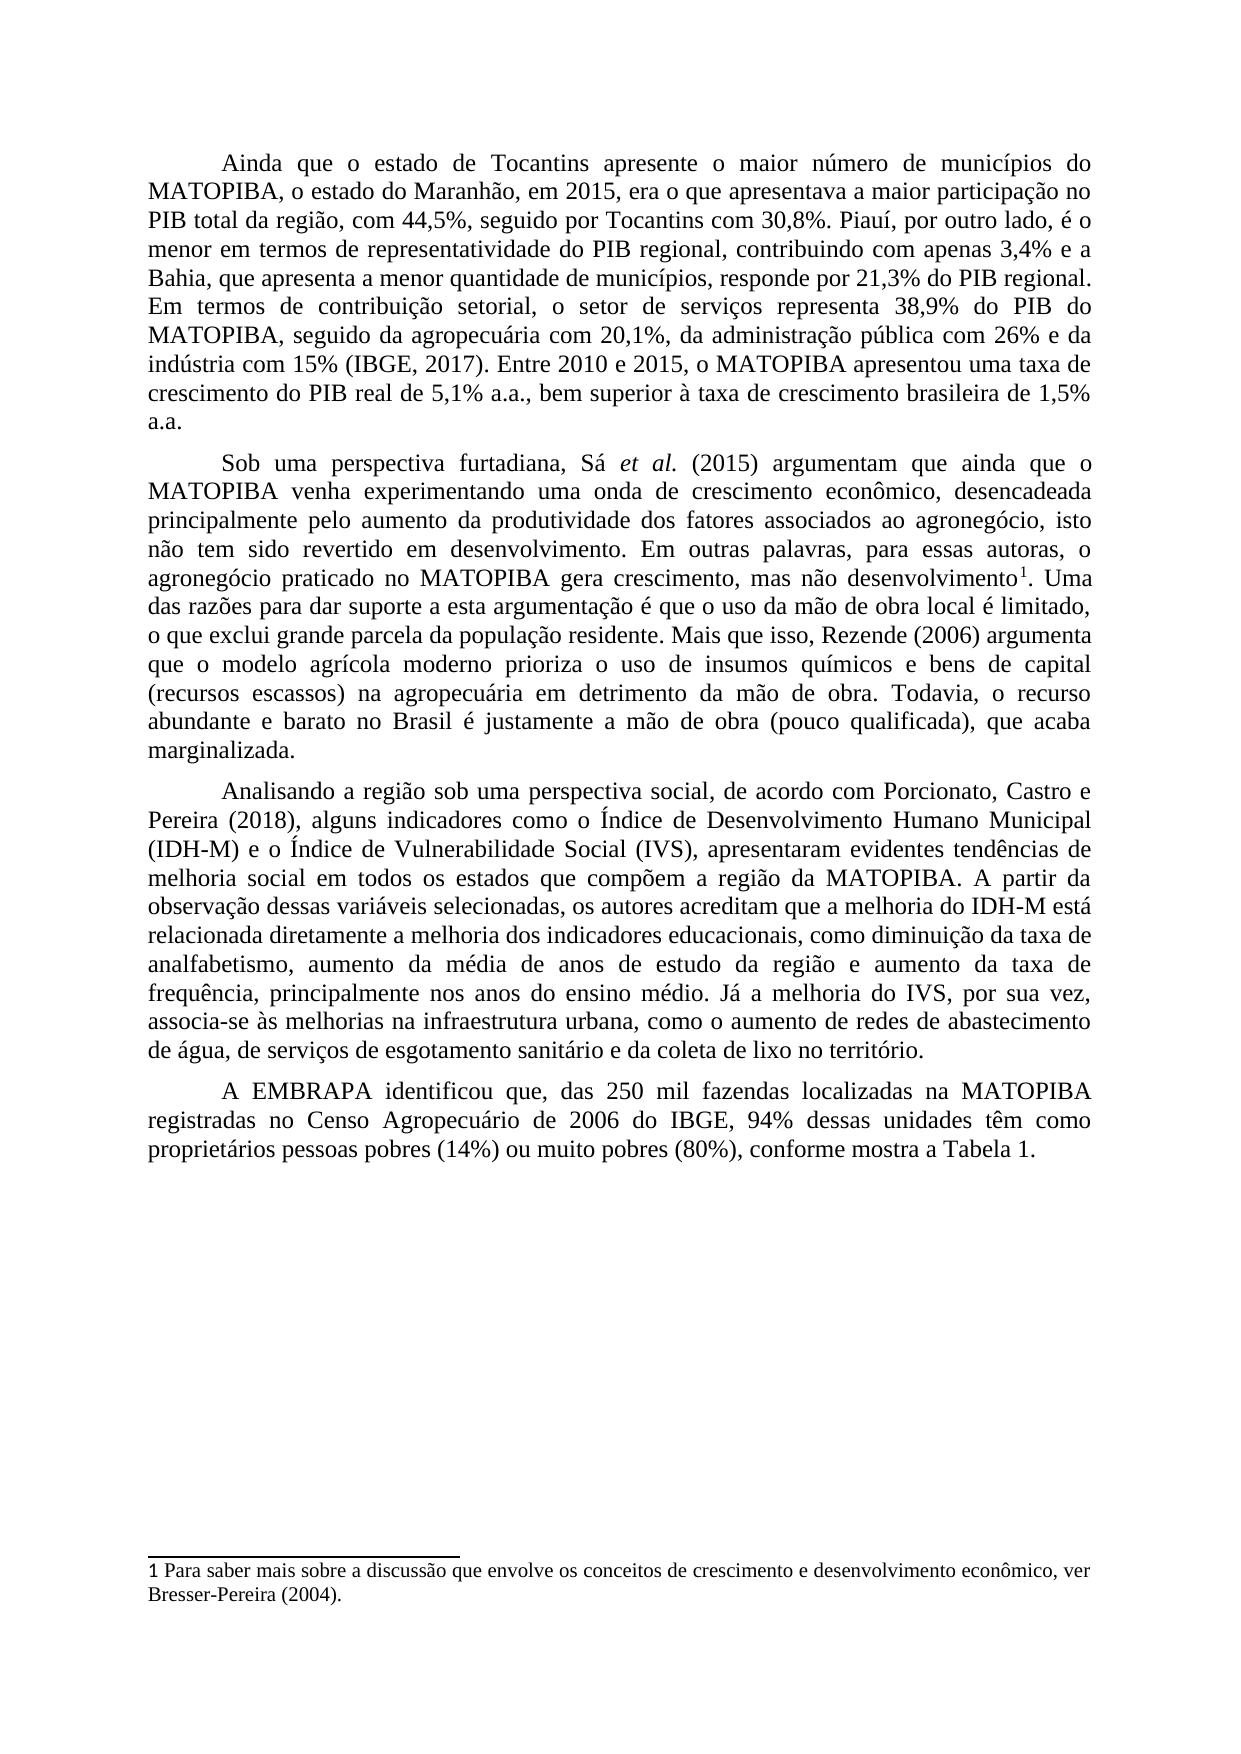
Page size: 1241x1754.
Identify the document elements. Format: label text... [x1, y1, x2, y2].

text Para saber mais sobre a discussão que envolve os conceitos de crescimento e desenvolvimento econômico, ver Bresser-Pereira (2004). [148, 1557, 1092, 1606]
text Ainda que o estado de Tocantins apresente o maior número de municípios do MATOPIBA, o estado do Maranhão, em 2015, era o que apresentava a maior participação no PIB total da região, com 44,5%, seguido por Tocantins com 30,8%. Piauí, por outro lado, é o menor em termos de representatividade do PIB regional, contribuindo com apenas 3,4% e a Bahia, que apresenta a menor quantidade de municípios, responde por 21,3% do PIB regional. Em termos de contribuição setorial, o setor de serviços representa 38,9% do PIB do MATOPIBA, seguido da agropecuária com 20,1%, da administração pública com 26% e da indústria com 15% (IBGE, 2017). Entre 2010 e 2015, o MATOPIBA apresentou uma taxa de crescimento do PIB real de 5,1% a.a., bem superior à taxa de crescimento brasileira de 1,5% a.a. [148, 148, 1092, 435]
text Sob uma perspectiva furtadiana, Sá et al. (2015) argumentam que ainda que o MATOPIBA venha experimentando uma onda de crescimento econômico, desencadeada principalmente pelo aumento da produtividade dos fatores associados ao agronegócio, isto não tem sido revertido em desenvolvimento. Em outras palavras, para essas autoras, o agronegócio praticado no MATOPIBA gera crescimento, mas não desenvolvimento. Uma das razões para dar suporte a esta argumentação é que o uso da mão de obra local é limitado, o que exclui grande parcela da população residente. Mais que isso, Rezende (2006) argumenta que o modelo agrícola moderno prioriza o uso de insumos químicos e bens de capital (recursos escassos) na agropecuária em detrimento da mão de obra. Todavia, o recurso abundante e barato no Brasil é justamente a mão de obra (pouco qualificada), que acaba marginalizada. [148, 448, 1092, 764]
text A EMBRAPA identificou que, das 250 mil fazendas localizadas na MATOPIBA registradas no Censo Agropecuário de 2006 do IBGE, 94% dessas unidades têm como proprietários pessoas pobres (14%) ou muito pobres (80%), conforme mostra a Tabela 1. [148, 1076, 1092, 1163]
text Analisando a região sob uma perspectiva social, de acordo com Porcionato, Castro e Pereira (2018), alguns indicadores como o Índice de Desenvolvimento Humano Municipal (IDH-M) e o Índice de Vulnerabilidade Social (IVS), apresentaram evidentes tendências de melhoria social em todos os estados que compõem a região da MATOPIBA. A partir da observação dessas variáveis selecionadas, os autores acreditam que a melhoria do IDH-M está relacionada diretamente a melhoria dos indicadores educacionais, como diminuição da taxa de analfabetismo, aumento da média de anos de estudo da região e aumento da taxa de frequência, principalmente nos anos do ensino médio. Já a melhoria do IVS, por sua vez, associa-se às melhorias na infraestrutura urbana, como o aumento de redes de abastecimento de água, de serviços de esgotamento sanitário e da coleta de lixo no território. [148, 776, 1092, 1064]
